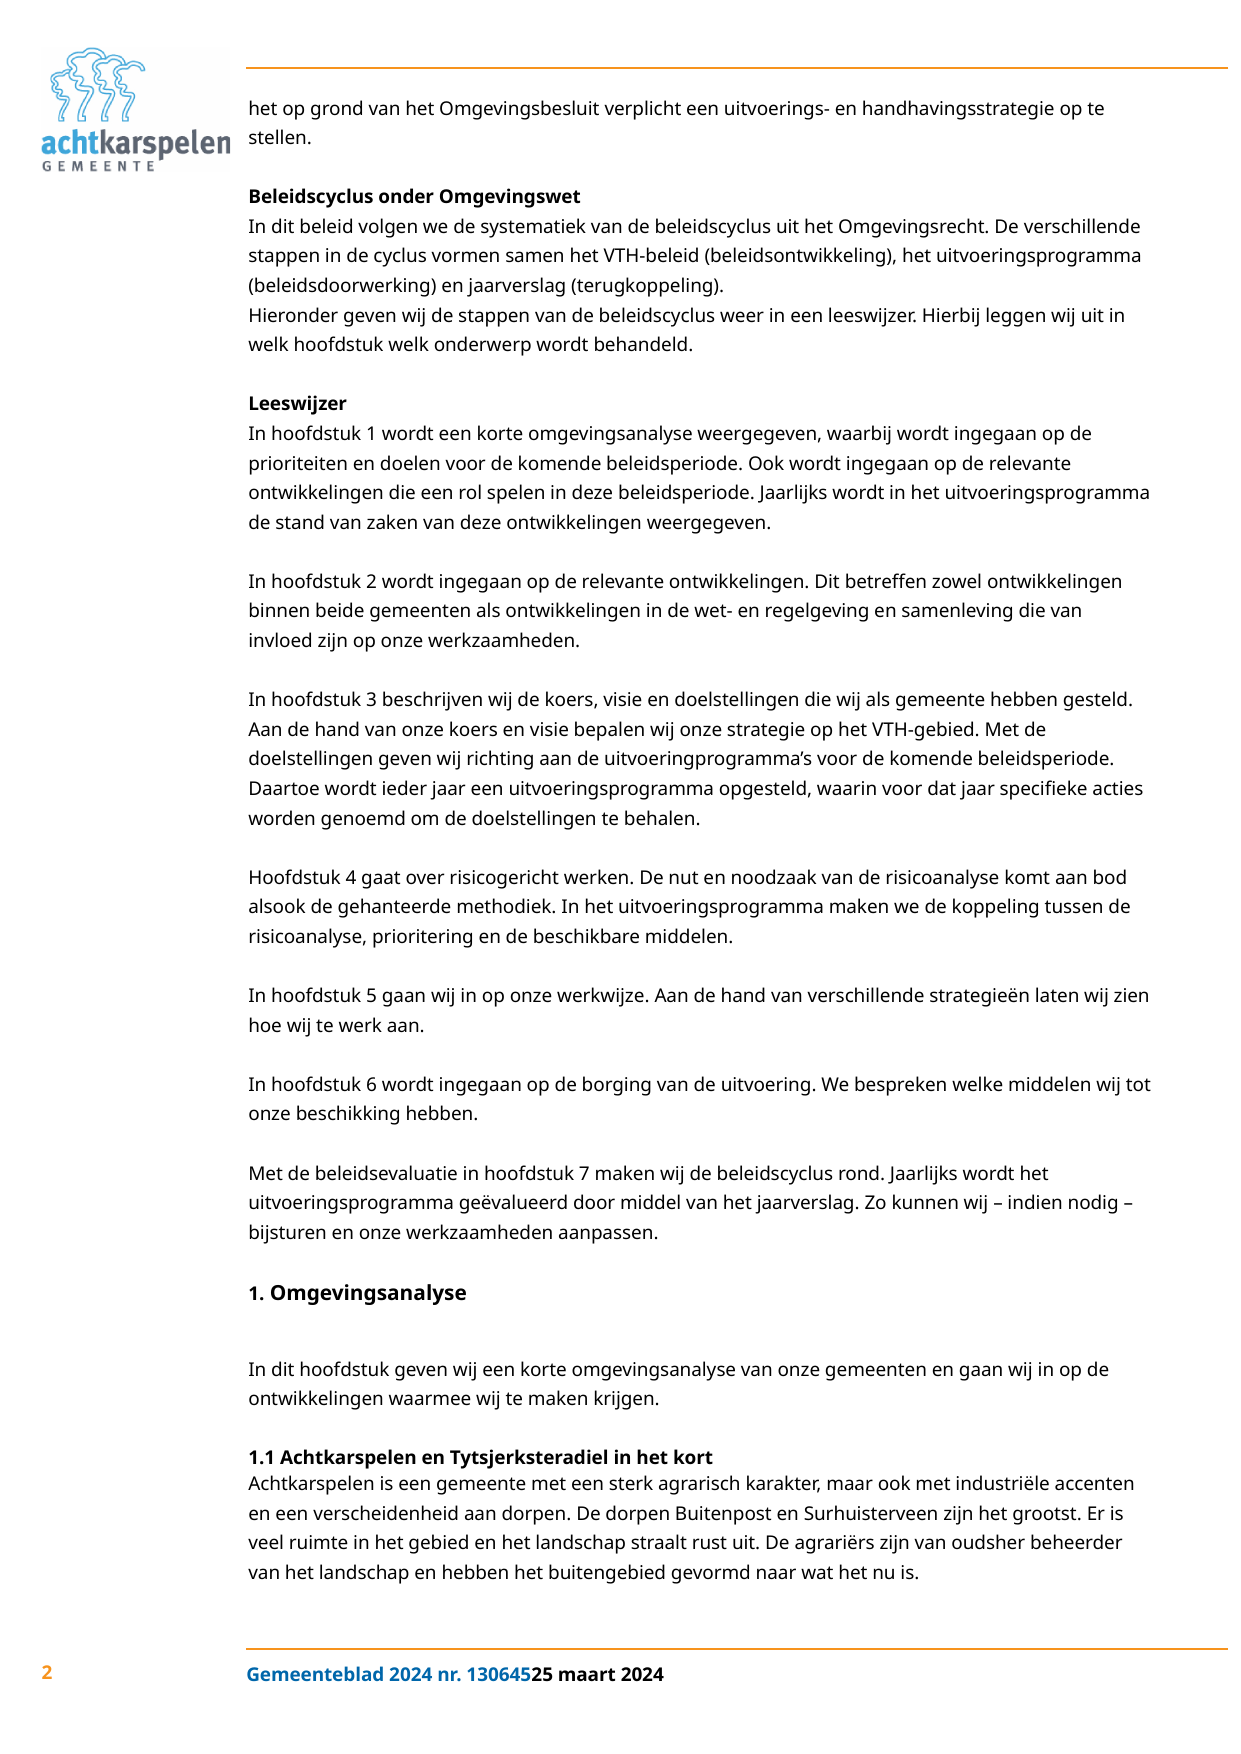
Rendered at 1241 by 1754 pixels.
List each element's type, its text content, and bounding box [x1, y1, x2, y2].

picture [41, 47, 231, 172]
text In hoofdstuk 3 beschrijven wij de koers, visie en doelstellingen die wij als gemeente hebben gesteld. Aan de hand van onze koers en visie bepalen wij onze strategie op het VTH-gebied. Met de doelstellingen geven wij richting aan de uitvoeringprogramma’s voor de komende beleidsperiode. Daartoe wordt ieder jaar een uitvoeringsprogramma opgesteld, waarin voor dat jaar specifieke acties worden genoemd om de doelstellingen te behalen. [248, 686, 1152, 831]
text 1. Omgevingsanalyse [248, 1278, 1152, 1307]
text het op grond van het Omgevingsbesluit verplicht een uitvoerings- en handhavingsstrategie op te stellen. [248, 95, 1152, 150]
text In hoofdstuk 2 wordt ingegaan op de relevante ontwikkelingen. Dit betreffen zowel ontwikkelingen binnen beide gemeenten als ontwikkelingen in de wet- en regelgeving en samenleving die van invloed zijn op onze werkzaamheden. [248, 568, 1152, 653]
text In dit beleid volgen we de systematiek van de beleidscyclus uit het Omgevingsrecht. De verschillende stappen in de cyclus vormen samen het VTH-beleid (beleidsontwikkeling), het uitvoeringsprogramma (beleidsdoorwerking) en jaarverslag (terugkoppeling). [248, 213, 1152, 298]
text In dit hoofdstuk geven wij een korte omgevingsanalyse van onze gemeenten en gaan wij in op de ontwikkelingen waarmee wij te maken krijgen. [248, 1356, 1152, 1411]
text 1.1 Achtkarspelen en Tytsjerksteradiel in het kort [248, 1444, 1152, 1470]
text Hieronder geven wij de stappen van de beleidscyclus weer in een leeswijzer. Hierbij leggen wij uit in welk hoofdstuk welk onderwerp wordt behandeld. [248, 302, 1152, 357]
text Beleidscyclus onder Omgevingswet [248, 183, 1152, 209]
text In hoofdstuk 1 wordt een korte omgevingsanalyse weergegeven, waarbij wordt ingegaan op de prioriteiten en doelen voor de komende beleidsperiode. Ook wordt ingegaan op de relevante ontwikkelingen die een rol spelen in deze beleidsperiode. Jaarlijks wordt in het uitvoeringsprogramma de stand van zaken van deze ontwikkelingen weergegeven. [248, 420, 1152, 535]
text Achtkarspelen is een gemeente met een sterk agrarisch karakter, maar ook met industriële accenten en een verscheidenheid aan dorpen. De dorpen Buitenpost en Surhuisterveen zijn het grootst. Er is veel ruimte in het gebied en het landschap straalt rust uit. De agrariërs zijn van oudsher beheerder van het landschap en hebben het buitengebied gevormd naar wat het nu is. [248, 1470, 1152, 1585]
text Leeswijzer [248, 391, 1152, 416]
text In hoofdstuk 6 wordt ingegaan op de borging van de uitvoering. We bespreken welke middelen wij tot onze beschikking hebben. [248, 1071, 1152, 1126]
text Met de beleidsevaluatie in hoofdstuk 7 maken wij de beleidscyclus rond. Jaarlijks wordt het uitvoeringsprogramma geëvalueerd door middel van het jaarverslag. Zo kunnen wij – indien nodig – bijsturen en onze werkzaamheden aanpassen. [248, 1160, 1152, 1245]
text Hoofdstuk 4 gaat over risicogericht werken. De nut en noodzaak van de risicoanalyse komt aan bod alsook de gehanteerde methodiek. In het uitvoeringsprogramma maken we de koppeling tussen de risicoanalyse, prioritering en de beschikbare middelen. [248, 864, 1152, 949]
text In hoofdstuk 5 gaan wij in op onze werkwijze. Aan de hand van verschillende strategieën laten wij zien hoe wij te werk aan. [248, 982, 1152, 1038]
